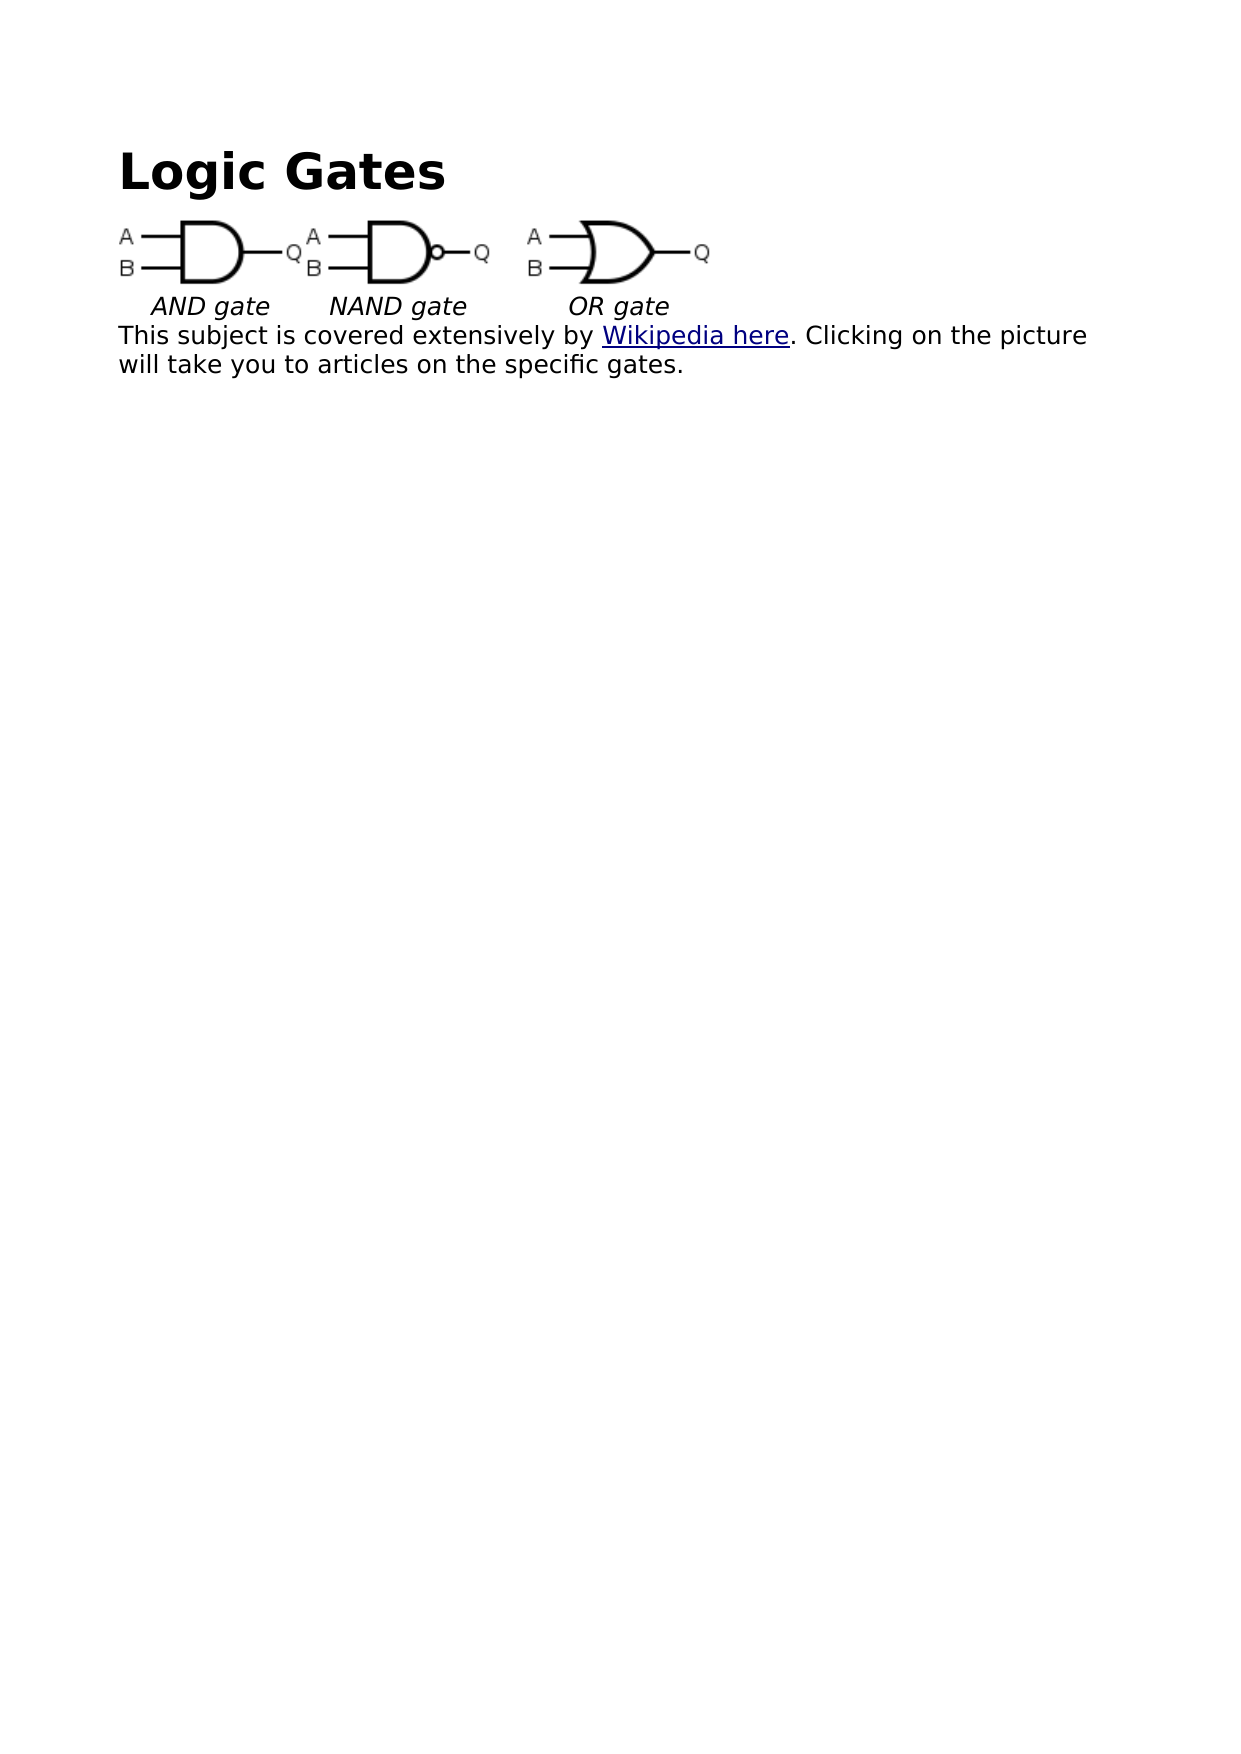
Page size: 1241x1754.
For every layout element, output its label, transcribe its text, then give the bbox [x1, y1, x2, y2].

picture [118, 213, 494, 292]
text OR gate [526, 292, 714, 321]
text This subject is covered extensively by Wikipedia here. Clicking on the picture will take you to articles on the specific gates. [118, 214, 1122, 379]
subtitle Logic Gates [118, 143, 1122, 201]
text NAND gate [306, 292, 493, 321]
text AND gate [118, 292, 306, 321]
picture [526, 213, 714, 292]
